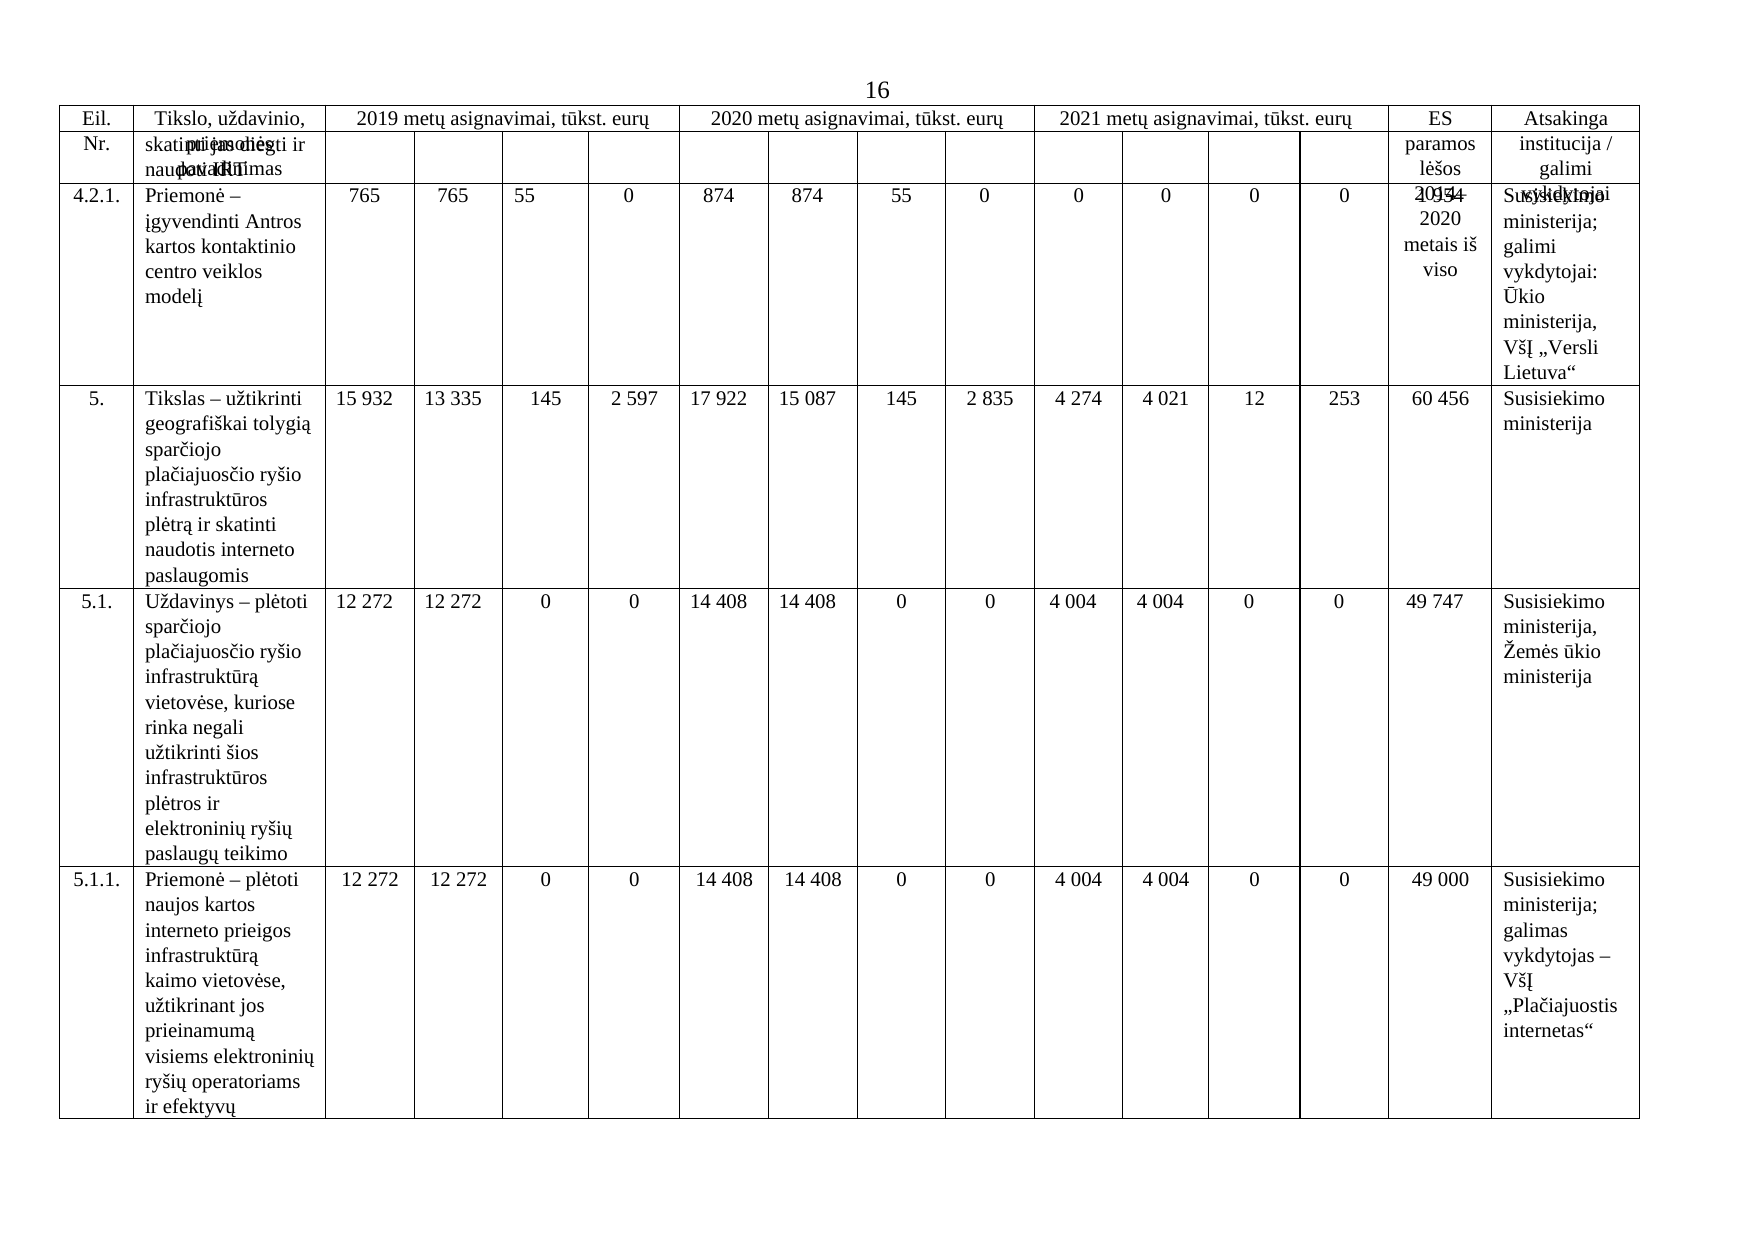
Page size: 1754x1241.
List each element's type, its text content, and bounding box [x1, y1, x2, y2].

table_cell 0 [589, 184, 679, 385]
table_cell Tikslas – užtikrinti geografiškai tolygią sparčiojo plačiajuosčio ryšio infrastruktūros plėtrą ir skatinti naudotis interneto paslaugomis [134, 386, 325, 588]
table_cell 0 [1209, 589, 1299, 866]
table_cell 14 408 [769, 867, 857, 1118]
table_cell 0 [1301, 867, 1388, 1118]
table_cell 4 004 [1123, 867, 1208, 1118]
table_cell 0 [503, 589, 588, 866]
table_cell 60 456 [1389, 386, 1491, 588]
table_cell 49 000 [1389, 867, 1491, 1118]
table_cell 5.1.1. [60, 867, 133, 1118]
table_cell Susisiekimo ministerija; galimas vykdytojas – VšĮ „Plačiajuostis internetas“ [1492, 867, 1639, 1118]
table_header Tikslo, uždavinio, priemonės pavadinimas [134, 106, 325, 131]
table_cell Priemonė – plėtoti naujos kartos interneto prieigos infrastruktūrą kaimo vietovėse, užtikrinant jos prieinamumą visiems elektroninių ryšių operatoriams ir efektyvų naudojimą [134, 867, 325, 1118]
table_cell 4 004 [1035, 589, 1122, 866]
table_cell [858, 132, 945, 182]
table_cell Uždavinys – plėtoti sparčiojo plačiajuosčio ryšio infrastruktūrą vietovėse, kuriose rinka negali užtikrinti šios infrastruktūros plėtros ir elektroninių ryšių paslaugų teikimo [134, 589, 325, 866]
table_cell 4 274 [1035, 386, 1122, 588]
table_cell 4.2. [60, 132, 133, 182]
table_cell 765 [326, 184, 414, 385]
table_cell 0 [1301, 589, 1388, 866]
table_header 2019 metų asignavimai, tūkst. eurų [326, 106, 679, 131]
table_cell [1301, 132, 1388, 182]
table_cell 874 [769, 184, 857, 385]
table_cell 15 932 [326, 386, 414, 588]
table_cell 874 [680, 184, 768, 385]
table_cell [415, 132, 502, 182]
table_cell 0 [589, 867, 679, 1118]
table_cell 0 [858, 589, 945, 866]
table_cell Susisiekimo ministerija [1492, 386, 1639, 588]
table_cell 12 272 [415, 589, 502, 866]
table_cell 145 [858, 386, 945, 588]
table_cell 17 922 [680, 386, 768, 588]
table_cell 0 [503, 867, 588, 1118]
table_cell 5.1. [60, 589, 133, 866]
table_cell 49 747 [1389, 589, 1491, 866]
table_cell [1209, 132, 1299, 182]
table_cell 14 408 [680, 589, 768, 866]
table_header 2020 metų asignavimai, tūkst. eurų [680, 106, 1034, 131]
table_cell 765 [415, 184, 502, 385]
table_cell 0 [946, 589, 1034, 866]
table_cell 55 [503, 184, 588, 385]
table_cell 12 272 [326, 589, 414, 866]
table_cell [503, 132, 588, 182]
table_cell 1 954 [1389, 132, 1491, 182]
table_cell 253 [1301, 386, 1388, 588]
table_cell 13 335 [415, 386, 502, 588]
table_cell 5. [60, 386, 133, 588]
table_cell Lietuvos Respublikos ūkio ministerija (toliau – Ūkio ministerija) [1492, 132, 1639, 182]
table_cell [1035, 132, 1122, 182]
table_cell 4 004 [1123, 589, 1208, 866]
table_cell 0 [1209, 184, 1299, 385]
table_cell 0 [1209, 867, 1299, 1118]
table_cell 14 408 [769, 589, 857, 866]
table_cell 4.2.1. [60, 184, 133, 385]
table_cell 4 004 [1035, 867, 1122, 1118]
table_cell 14 408 [680, 867, 768, 1118]
table_cell 0 [1123, 184, 1208, 385]
table_cell Susisiekimo ministerija, Žemės ūkio ministerija [1492, 589, 1639, 866]
table_cell 0 [946, 867, 1034, 1118]
table_cell 0 [589, 589, 679, 866]
table_cell Priemonė – įgyvendinti Antros kartos kontaktinio centro veiklos modelį [134, 184, 325, 385]
table_cell [1123, 132, 1208, 182]
table_cell Susisiekimo ministerija; galimi vykdytojai: Ūkio ministerija, VšĮ „Versli Lietuva“ [1492, 184, 1639, 385]
table_cell 0 [1301, 184, 1388, 385]
table_cell 55 [858, 184, 945, 385]
table_cell [769, 132, 857, 182]
table_header ES paramos lėšos 2014–2020 metais iš viso [1389, 106, 1491, 131]
table_cell [946, 132, 1034, 182]
table_cell 2 597 [589, 386, 679, 588]
table_cell 12 272 [326, 867, 414, 1118]
table_cell [680, 132, 768, 182]
table_cell 0 [946, 184, 1034, 385]
table_header Eil. Nr. [60, 106, 133, 131]
table_header Atsakinga institucija / galimi vykdytojai [1492, 106, 1639, 131]
table_cell [589, 132, 679, 182]
table_cell 0 [1035, 184, 1122, 385]
table_cell Uždavinys – didinti smulkaus ir vidutinio verslo įmonių veiklos efektyvumą ir konkurencingumą – skatinti jas diegti ir naudoti IRT [134, 132, 325, 182]
table_cell 4 021 [1123, 386, 1208, 588]
table_cell 145 [503, 386, 588, 588]
table_cell 1 954 [1389, 184, 1491, 385]
table_cell 2 835 [946, 386, 1034, 588]
table_cell 12 272 [415, 867, 502, 1118]
table_cell [326, 132, 414, 182]
table_cell 0 [858, 867, 945, 1118]
table_header 2021 metų asignavimai, tūkst. eurų [1035, 106, 1388, 131]
table_cell 15 087 [769, 386, 857, 588]
table_cell 12 [1209, 386, 1299, 588]
